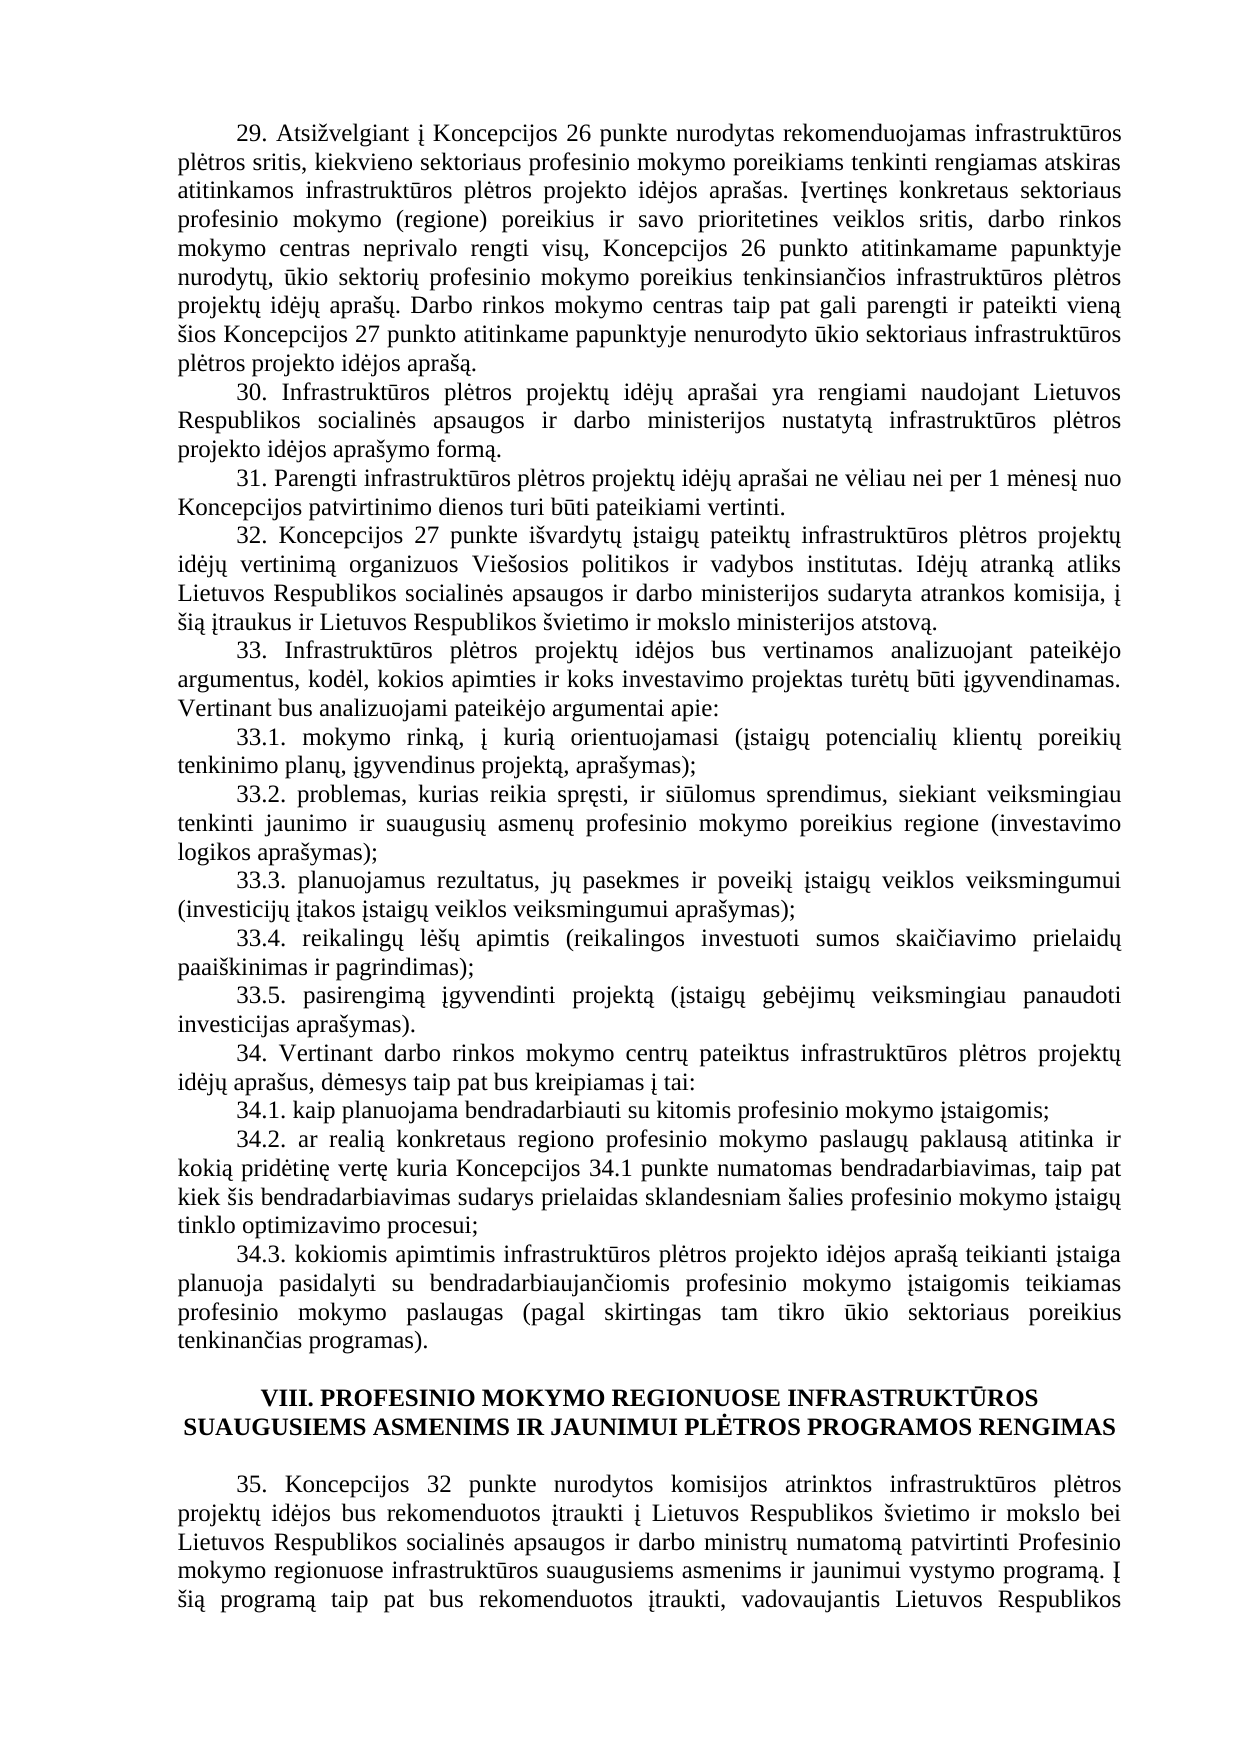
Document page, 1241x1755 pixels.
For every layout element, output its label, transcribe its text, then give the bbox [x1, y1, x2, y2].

text 33.2. problemas, kurias reikia spręsti, ir siūlomus sprendimus, siekiant veiksmingiau tenkinti jaunimo ir suaugusių asmenų profesinio mokymo poreikius regione (investavimo logikos aprašymas); [177, 779, 1122, 866]
text 29. Atsižvelgiant į Koncepcijos 26 punkte nurodytas rekomenduojamas infrastruktūros plėtros sritis, kiekvieno sektoriaus profesinio mokymo poreikiams tenkinti rengiamas atskiras atitinkamos infrastruktūros plėtros projekto idėjos aprašas. Įvertinęs konkretaus sektoriaus profesinio mokymo (regione) poreikius ir savo prioritetines veiklos sritis, darbo rinkos mokymo centras neprivalo rengti visų, Koncepcijos 26 punkto atitinkamame papunktyje nurodytų, ūkio sektorių profesinio mokymo poreikius tenkinsiančios infrastruktūros plėtros projektų idėjų aprašų. Darbo rinkos mokymo centras taip pat gali parengti ir pateikti vieną šios Koncepcijos 27 punkto atitinkame papunktyje nenurodyto ūkio sektoriaus infrastruktūros plėtros projekto idėjos aprašą. [177, 118, 1122, 377]
text VIII. PROFESINIO MOKYMO REGIONUOSE INFRASTRUKTŪROS SUAUGUSIEMS ASMENIMS IR JAUNIMUI PLĖTROS PROGRAMOS RENGIMAS [177, 1383, 1122, 1441]
text 33.3. planuojamus rezultatus, jų pasekmes ir poveikį įstaigų veiklos veiksmingumui (investicijų įtakos įstaigų veiklos veiksmingumui aprašymas); [177, 866, 1122, 923]
text 34.1. kaip planuojama bendradarbiauti su kitomis profesinio mokymo įstaigomis; [177, 1096, 1122, 1124]
text 33. Infrastruktūros plėtros projektų idėjos bus vertinamos analizuojant pateikėjo argumentus, kodėl, kokios apimties ir koks investavimo projektas turėtų būti įgyvendinamas. Vertinant bus analizuojami pateikėjo argumentai apie: [177, 636, 1122, 722]
text 34.3. kokiomis apimtimis infrastruktūros plėtros projekto idėjos aprašą teikianti įstaiga planuoja pasidalyti su bendradarbiaujančiomis profesinio mokymo įstaigomis teikiamas profesinio mokymo paslaugas (pagal skirtingas tam tikro ūkio sektoriaus poreikius tenkinančias programas). [177, 1239, 1122, 1354]
text 30. Infrastruktūros plėtros projektų idėjų aprašai yra rengiami naudojant Lietuvos Respublikos socialinės apsaugos ir darbo ministerijos nustatytą infrastruktūros plėtros projekto idėjos aprašymo formą. [177, 377, 1122, 463]
text 34.2. ar realią konkretaus regiono profesinio mokymo paslaugų paklausą atitinka ir kokią pridėtinę vertę kuria Koncepcijos 34.1 punkte numatomas bendradarbiavimas, taip pat kiek šis bendradarbiavimas sudarys prielaidas sklandesniam šalies profesinio mokymo įstaigų tinklo optimizavimo procesui; [177, 1124, 1122, 1239]
text 34. Vertinant darbo rinkos mokymo centrų pateiktus infrastruktūros plėtros projektų idėjų aprašus, dėmesys taip pat bus kreipiamas į tai: [177, 1038, 1122, 1096]
text 35. Koncepcijos 32 punkte nurodytos komisijos atrinktos infrastruktūros plėtros projektų idėjos bus rekomenduotos įtraukti į Lietuvos Respublikos švietimo ir mokslo bei Lietuvos Respublikos socialinės apsaugos ir darbo ministrų numatomą patvirtinti Profesinio mokymo regionuose infrastruktūros suaugusiems asmenims ir jaunimui vystymo programą. Į šią programą taip pat bus rekomenduotos įtraukti, vadovaujantis Lietuvos Respublikos [177, 1469, 1122, 1613]
text 31. Parengti infrastruktūros plėtros projektų idėjų aprašai ne vėliau nei per 1 mėnesį nuo Koncepcijos patvirtinimo dienos turi būti pateikiami vertinti. [177, 463, 1122, 521]
text 33.1. mokymo rinką, į kurią orientuojamasi (įstaigų potencialių klientų poreikių tenkinimo planų, įgyvendinus projektą, aprašymas); [177, 722, 1122, 779]
text 32. Koncepcijos 27 punkte išvardytų įstaigų pateiktų infrastruktūros plėtros projektų idėjų vertinimą organizuos Viešosios politikos ir vadybos institutas. Idėjų atranką atliks Lietuvos Respublikos socialinės apsaugos ir darbo ministerijos sudaryta atrankos komisija, į šią įtraukus ir Lietuvos Respublikos švietimo ir mokslo ministerijos atstovą. [177, 521, 1122, 636]
text 33.4. reikalingų lėšų apimtis (reikalingos investuoti sumos skaičiavimo prielaidų paaiškinimas ir pagrindimas); [177, 923, 1122, 981]
text 33.5. pasirengimą įgyvendinti projektą (įstaigų gebėjimų veiksmingiau panaudoti investicijas aprašymas). [177, 981, 1122, 1038]
